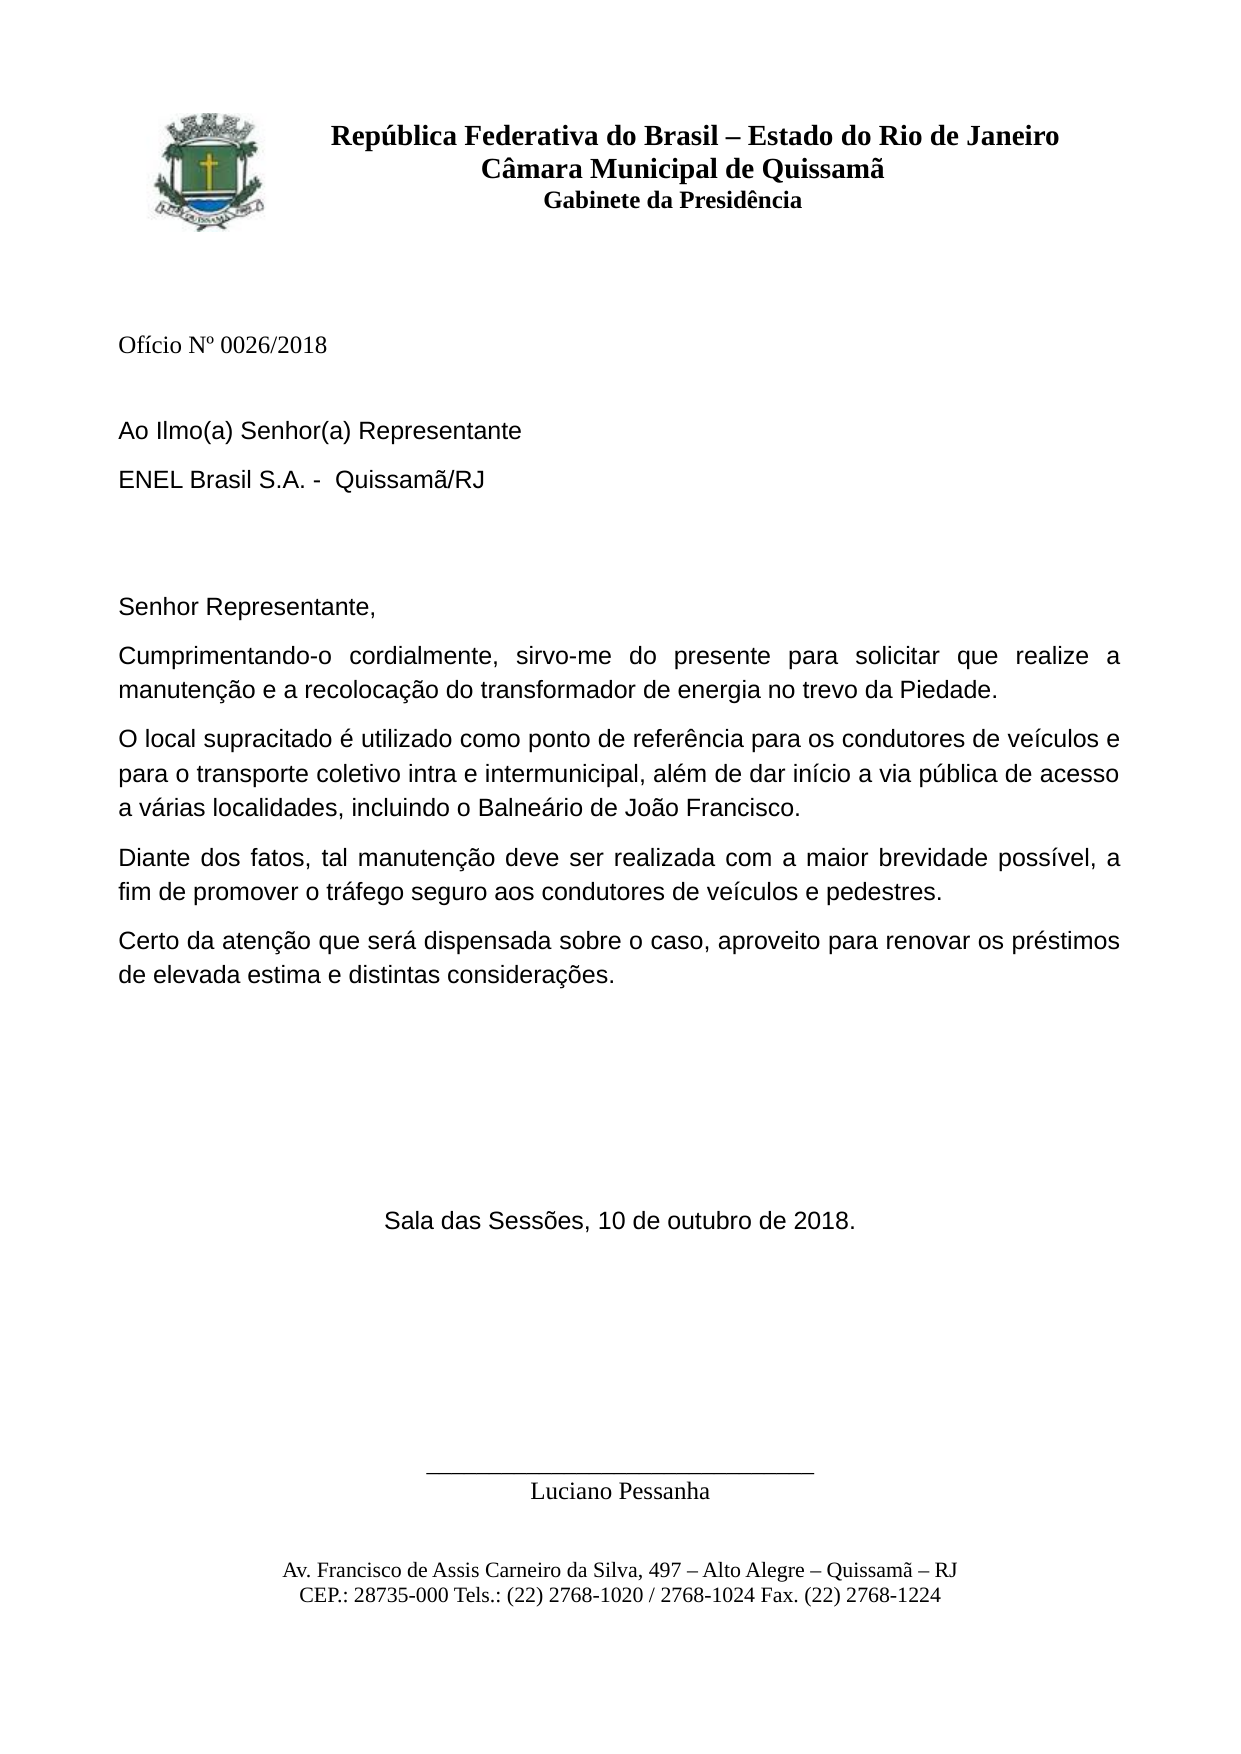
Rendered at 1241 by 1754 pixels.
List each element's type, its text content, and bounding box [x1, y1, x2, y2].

text ENEL Brasil S.A. - Quissamã/RJ [118, 465, 1122, 494]
text Senhor Representante, [118, 592, 1122, 621]
text Certo da atenção que será dispensada sobre o caso, aproveito para renovar os préstimos de elevada estima e distintas considerações. [118, 926, 1122, 989]
picture [123, 113, 295, 232]
text Diante dos fatos, tal manutenção deve ser realizada com a maior brevidade possível, a fim de promover o tráfego seguro aos condutores de veículos e pedestres. [118, 842, 1122, 906]
text Sala das Sessões, 10 de outubro de 2018. [118, 1206, 1122, 1234]
text Ao Ilmo(a) Senhor(a) Representante [118, 416, 1122, 445]
text _______________________________ [118, 1448, 1122, 1476]
text Ofício Nº 0026/2018 [118, 330, 1122, 358]
text Luciano Pessanha [118, 1476, 1122, 1505]
text Cumprimentando-o cordialmente, sirvo-me do presente para solicitar que realize a manutenção e a recolocação do transformador de energia no trevo da Piedade. [118, 641, 1122, 704]
text O local supracitado é utilizado como ponto de referência para os condutores de veículos e para o transporte coletivo intra e intermunicipal, além de dar início a via pública de acesso a várias localidades, incluindo o Balneário de João Francisco. [118, 724, 1122, 822]
